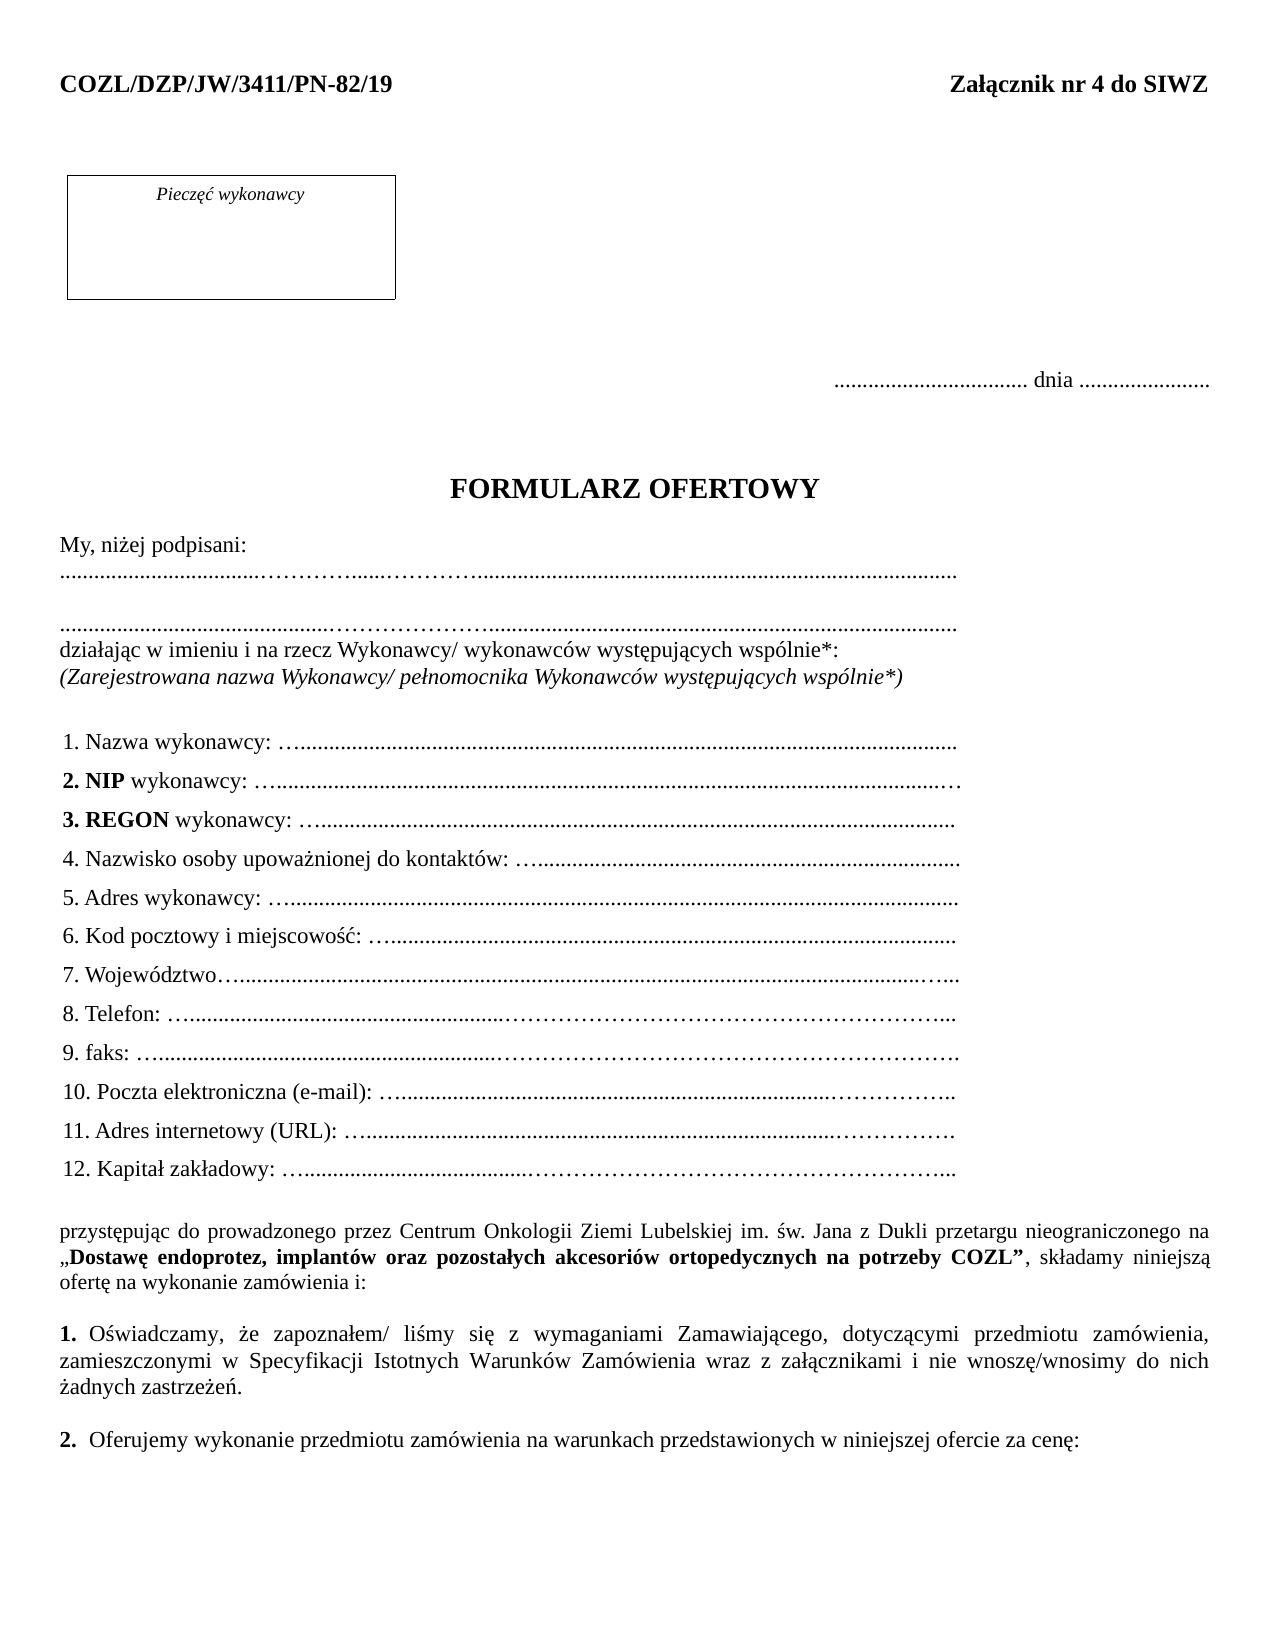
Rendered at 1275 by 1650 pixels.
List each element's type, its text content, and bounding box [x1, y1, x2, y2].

list 5. Adres wykonawcy: …..................................................................................................................... [62, 883, 1211, 910]
list 8. Telefon: ….......................................................…………………………………………………... [62, 1000, 1211, 1026]
list 12. Kapitał zakładowy: ….......................................………………………………………………... [62, 1156, 1211, 1182]
list 4. Nazwisko osoby upoważnionej do kontaktów: ….......................................................................... [62, 845, 1211, 871]
text przystępując do prowadzonego przez Centrum Onkologii Ziemi Lubelskiej im. św. Jana z Dukli przetargu nieograniczonego na „Dostawę endoprotez, implantów oraz pozostałych akcesoriów ortopedycznych na potrzeby COZL”, składamy niniejszą ofertę na wykonanie zamówienia i: [59, 1218, 1211, 1294]
list 2. NIP wykonawcy: …....................................................................................................................… [62, 767, 1211, 793]
list 11. Adres internetowy (URL): …..................................................................................……………. [62, 1117, 1211, 1143]
list 3. REGON wykonawcy: …............................................................................................................... [62, 806, 1211, 832]
list 6. Kod pocztowy i miejscowość: …................................................................................................... [62, 922, 1211, 949]
text My, niżej podpisani: [59, 531, 1211, 557]
text COZL/DZP/JW/3411/PN-82/19 Załącznik nr 4 do SIWZ [59, 69, 1211, 97]
text ...................................…………......………….................................................................................... [59, 557, 1211, 584]
text FORMULARZ OFERTOWY [59, 471, 1211, 505]
list Oferujemy wykonanie przedmiotu zamówienia na warunkach przedstawionych w niniejszej ofercie za cenę: [59, 1426, 1211, 1452]
list 7. Województwo….......................................................................................................................…... [62, 961, 1211, 988]
list 1. Nazwa wykonawcy: …................................................................................................................... [62, 728, 1211, 754]
list Oświadczamy, że zapoznałem/ liśmy się z wymaganiami Zamawiającego, dotyczącymi przedmiotu zamówienia, zamieszczonymi w Specyfikacji Istotnych Warunków Zamówienia wraz z załącznikami i nie wnoszę/wnosimy do nich żadnych zastrzeżeń. [59, 1320, 1211, 1399]
list 10. Poczta elektroniczna (e-mail): …...........................................................................…………….. [62, 1078, 1211, 1104]
text .................................. dnia ....................... [59, 366, 1211, 392]
list 9. faks: …...........................................................……………………………………………………. [62, 1039, 1211, 1065]
text ...............................................………………….................................................................................. [59, 610, 1211, 637]
text działając w imieniu i na rzecz Wykonawcy/ wykonawców występujących wspólnie*: [59, 637, 1211, 663]
text (Zarejestrowana nazwa Wykonawcy/ pełnomocnika Wykonawców występujących wspólnie*) [59, 663, 1211, 689]
text Pieczęć wykonawcy [82, 183, 380, 204]
